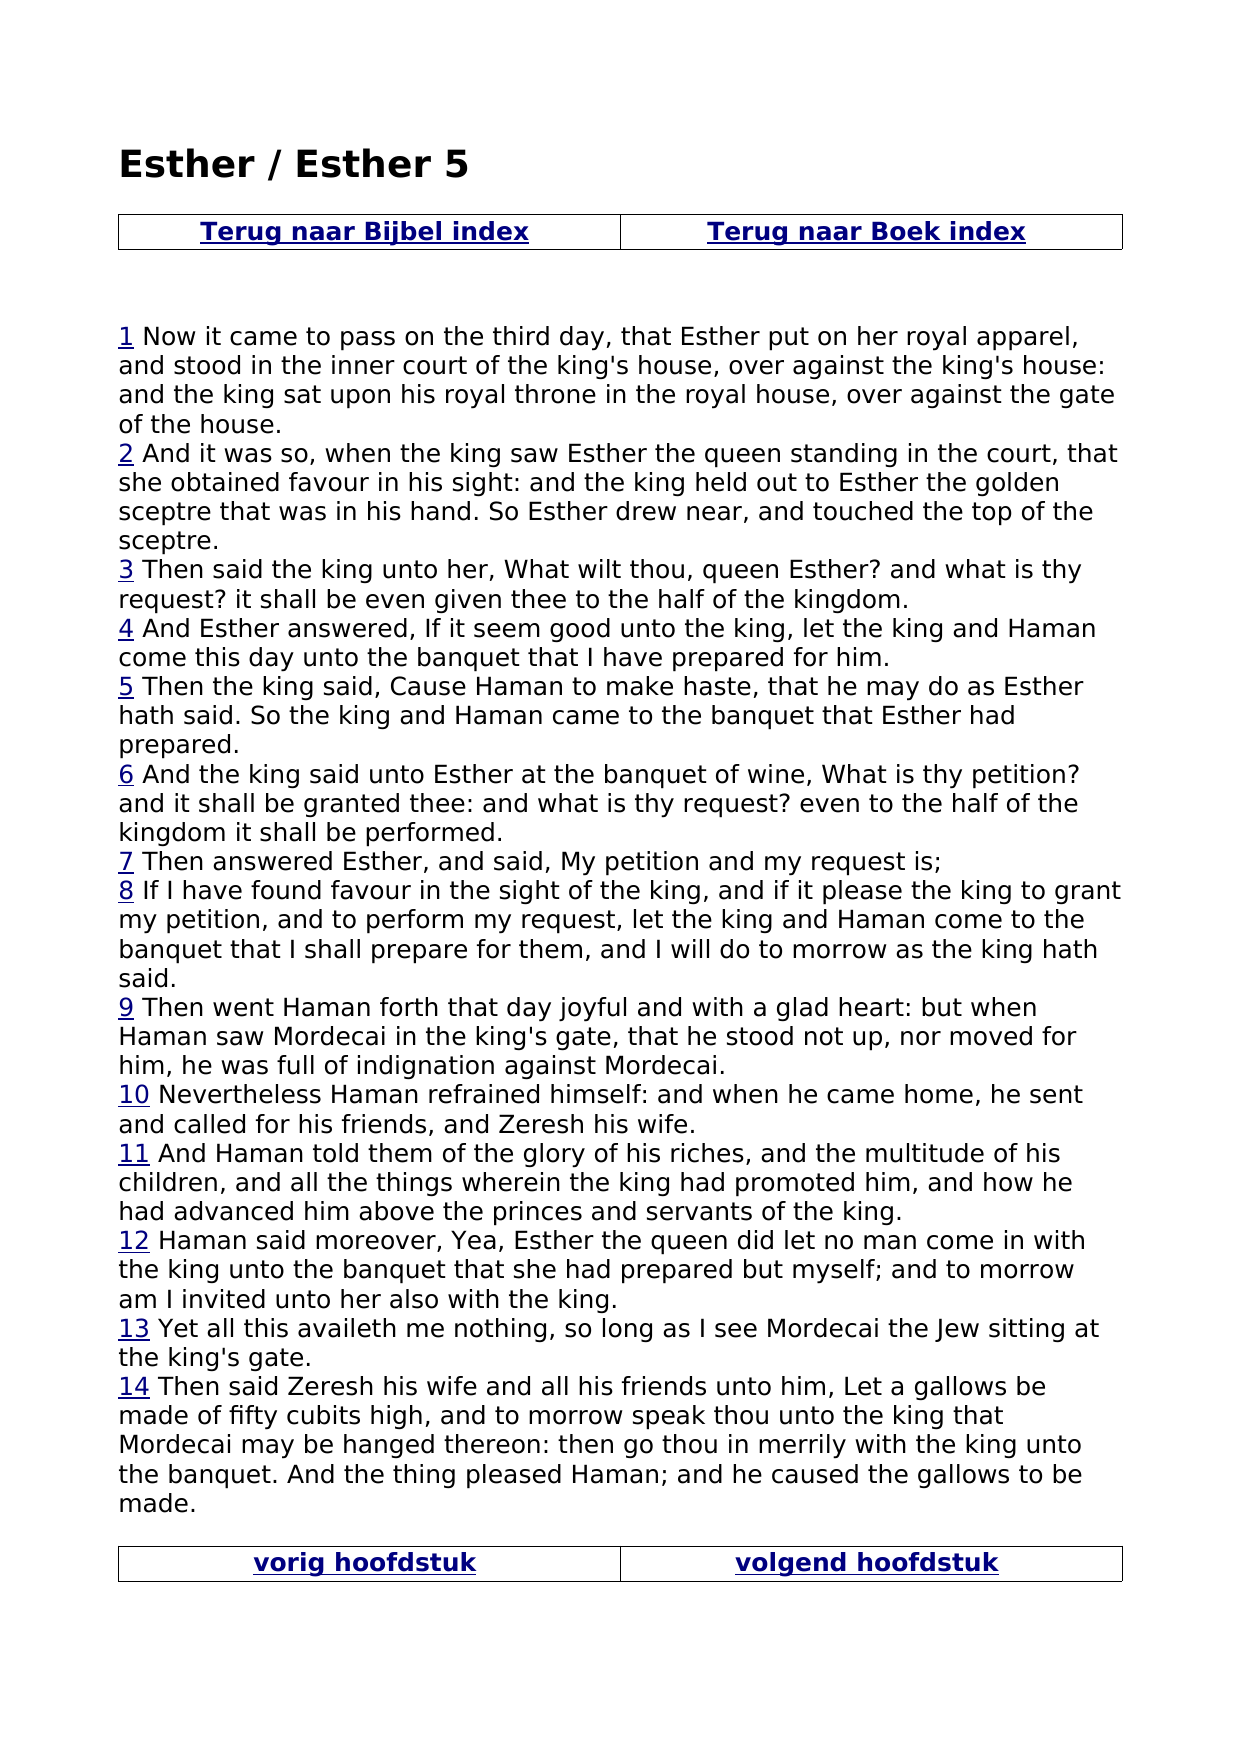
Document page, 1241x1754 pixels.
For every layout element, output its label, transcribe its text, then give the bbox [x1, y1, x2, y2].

table_header Terug naar Bijbel index [119, 215, 620, 249]
table_header vorig hoofdstuk [119, 1547, 620, 1581]
table_header Terug naar Boek index [621, 215, 1122, 249]
subtitle Esther / Esther 5 [118, 143, 1122, 187]
table_header volgend hoofdstuk [621, 1547, 1122, 1581]
text 1 Now it came to pass on the third day, that Esther put on her royal apparel, and stood in the inner court of the king's house, over against the king's house: and the king sat upon his royal throne in the royal house, over against the gate of the house. 2 And it was so, when the king saw Esther the queen standing in the court, that she obtained favour in his sight: and the king held out to Esther the golden sceptre that was in his hand. So Esther drew near, and touched the top of the sceptre. 3 Then said the king unto her, What wilt thou, queen Esther? and what is thy request? it shall be even given thee to the half of the kingdom. 4 And Esther answered, If it seem good unto the king, let the king and Haman come this day unto the banquet that I have prepared for him. 5 Then the king said, Cause Haman to make haste, that he may do as Esther hath said. So the king and Haman came to the banquet that Esther had prepared. 6 And the king said unto Esther at the banquet of wine, What is thy petition? and it shall be granted thee: and what is thy request? even to the half of the kingdom it shall be performed. 7 Then answered Esther, and said, My petition and my request is; 8 If I have found favour in the sight of the king, and if it please the king to grant my petition, and to perform my request, let the king and Haman come to the banquet that I shall prepare for them, and I will do to morrow as the king hath said. 9 Then went Haman forth that day joyful and with a glad heart: but when Haman saw Mordecai in the king's gate, that he stood not up, nor moved for him, he was full of indignation against Mordecai. 10 Nevertheless Haman refrained himself: and when he came home, he sent and called for his friends, and Zeresh his wife. 11 And Haman told them of the glory of his riches, and the multitude of his children, and all the things wherein the king had promoted him, and how he had advanced him above the princes and servants of the king. 12 Haman said moreover, Yea, Esther the queen did let no man come in with the king unto the banquet that she had prepared but myself; and to morrow am I invited unto her also with the king. 13 Yet all this availeth me nothing, so long as I see Mordecai the Jew sitting at the king's gate. 14 Then said Zeresh his wife and all his friends unto him, Let a gallows be made of fifty cubits high, and to morrow speak thou unto the king that Mordecai may be hanged thereon: then go thou in merrily with the king unto the banquet. And the thing pleased Haman; and he caused the gallows to be made. [118, 264, 1122, 1518]
